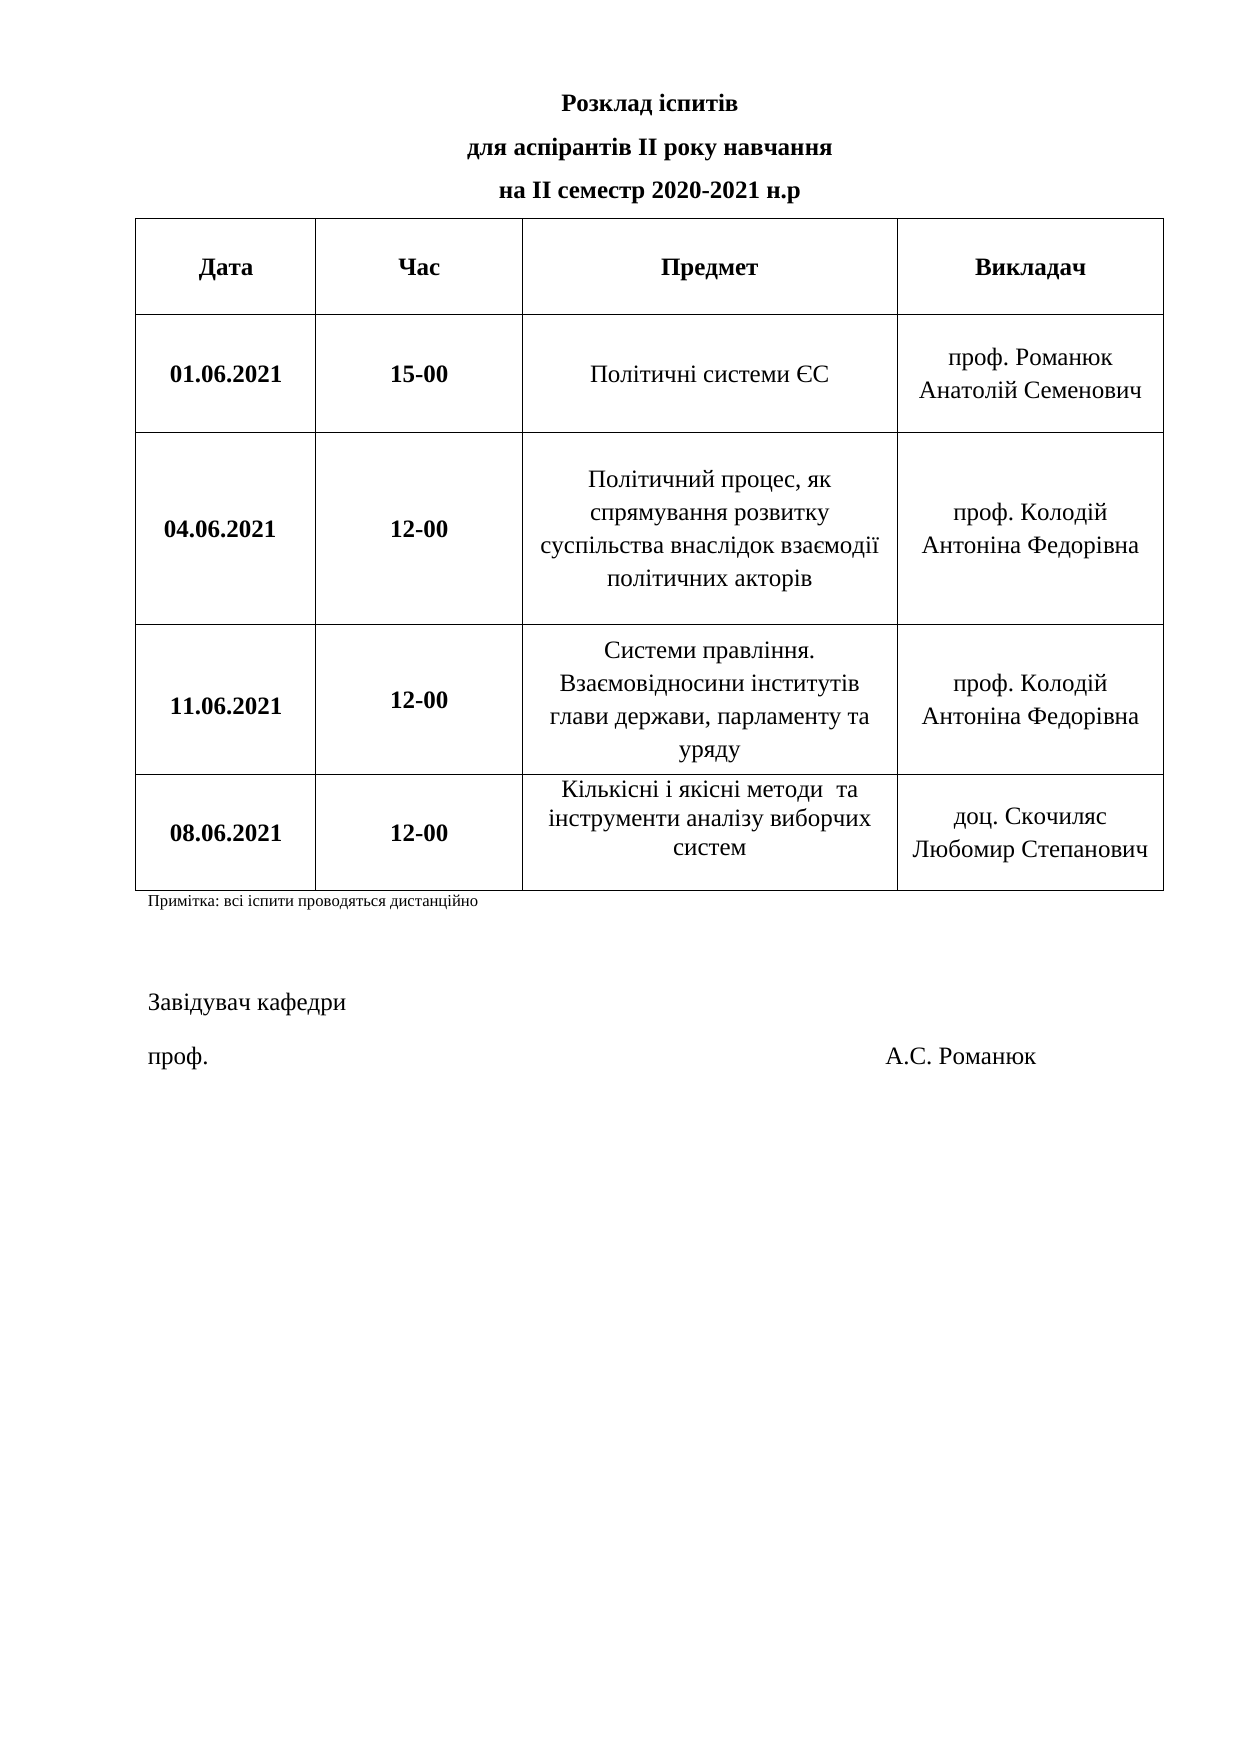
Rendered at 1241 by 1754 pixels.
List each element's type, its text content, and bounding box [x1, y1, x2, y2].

table_cell Системи правління. Взаємовідносини інститутів глави держави, парламенту та уряду [523, 625, 897, 773]
text Розклад іспитів [148, 88, 1152, 117]
text на ІІ семестр 2020-2021 н.р [148, 175, 1152, 203]
table_cell 01.06.2021 [136, 315, 315, 432]
table_header Викладач [898, 219, 1163, 314]
table_cell 04.06.2021 [136, 433, 315, 624]
table_cell проф. Романюк Анатолій Семенович [898, 315, 1163, 432]
table_cell Кількісні і якісні методи та інструменти аналізу виборчих систем [523, 775, 897, 889]
table_cell 11.06.2021 [136, 625, 315, 773]
table_cell 12-00 [316, 775, 522, 889]
text для аспірантів ІІ року навчання [148, 132, 1152, 160]
table_cell 08.06.2021 [136, 775, 315, 889]
text проф. А.С. Романюк [148, 1041, 1152, 1070]
table_cell проф. Колодій Антоніна Федорівна [898, 433, 1163, 624]
table_cell Політичні системи ЄС [523, 315, 897, 432]
text Примітка: всі іспити проводяться дистанційно [148, 891, 1152, 910]
table_cell проф. Колодій Антоніна Федорівна [898, 625, 1163, 773]
table_cell 12-00 [316, 433, 522, 624]
table_cell 15-00 [316, 315, 522, 432]
text Завідувач кафедри [148, 987, 1152, 1016]
table_header Предмет [523, 219, 897, 314]
table_header Час [316, 219, 522, 314]
table_cell Політичний процес, як спрямування розвитку суспільства внаслідок взаємодії політичних акторів [523, 433, 897, 624]
table_cell доц. Скочиляс Любомир Степанович [898, 775, 1163, 889]
table_cell 12-00 [316, 625, 522, 773]
table_header Дата [136, 219, 315, 314]
